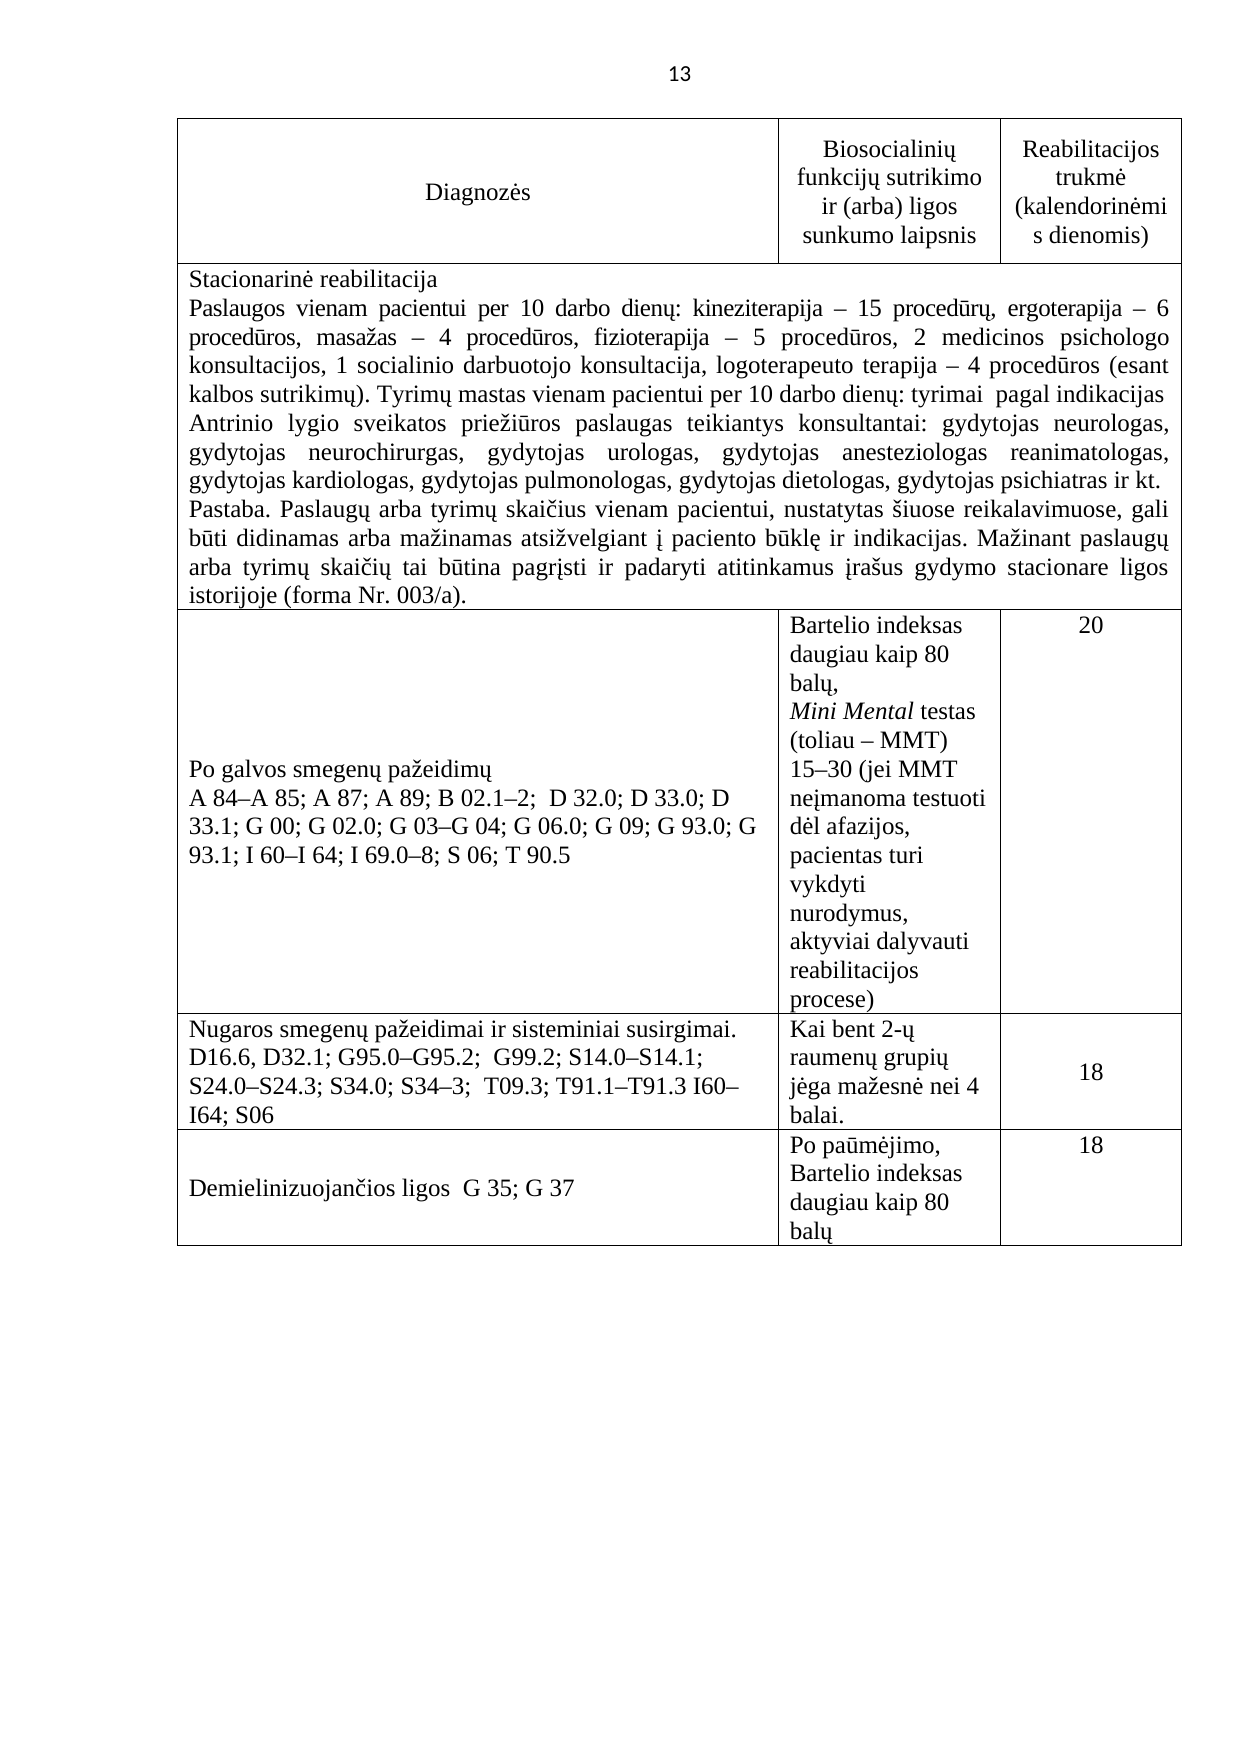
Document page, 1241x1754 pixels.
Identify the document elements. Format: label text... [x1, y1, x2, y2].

table_cell 18 [1001, 1014, 1181, 1129]
table_cell Po paūmėjimo, Bartelio indeksas daugiau kaip 80 balų [779, 1130, 1000, 1245]
table_cell Nugaros smegenų pažeidimai ir sisteminiai susirgimai. D16.6, D32.1; G95.0–G95.2; G99.2; S14.0–S14.1; S24.0–S24.3; S34.0; S34–3; T09.3; T91.1–T91.3 I60–I64; S06 [178, 1014, 778, 1129]
table_header Reabilitacijos trukmė (kalendorinėmis dienomis) [1001, 119, 1181, 263]
table_cell Demielinizuojančios ligos G 35; G 37 [178, 1130, 778, 1245]
table_cell Stacionarinė reabilitacija Paslaugos vienam pacientui per 10 darbo dienų: kineziterapija – 15 procedūrų, ergoterapija – 6 procedūros, masažas – 4 procedūros, fizioterapija – 5 procedūros, 2 medicinos psichologo konsultacijos, 1 socialinio darbuotojo konsultacija, logoterapeuto terapija – 4 procedūros (esant kalbos sutrikimų). Tyrimų mastas vienam pacientui per 10 darbo dienų: tyrimai pagal indikacijas Antrinio lygio sveikatos priežiūros paslaugas teikiantys konsultantai: gydytojas neurologas, gydytojas neurochirurgas, gydytojas urologas, gydytojas anesteziologas reanimatologas, gydytojas kardiologas, gydytojas pulmonologas, gydytojas dietologas, gydytojas psichiatras ir kt. Pastaba. Paslaugų arba tyrimų skaičius vienam pacientui, nustatytas šiuose reikalavimuose, gali būti didinamas arba mažinamas atsižvelgiant į paciento būklę ir indikacijas. Mažinant paslaugų arba tyrimų skaičių tai būtina pagrįsti ir padaryti atitinkamus įrašus gydymo stacionare ligos istorijoje (forma Nr. 003/a). [178, 264, 1181, 609]
table_cell Bartelio indeksas daugiau kaip 80 balų, Mini Mental testas (toliau – MMT) 15–30 (jei MMT neįmanoma testuoti dėl afazijos, pacientas turi vykdyti nurodymus, aktyviai dalyvauti reabilitacijos procese) [779, 610, 1000, 1013]
table_cell 18 [1001, 1130, 1181, 1245]
table_header Diagnozės [178, 119, 778, 263]
table_cell 20 [1001, 610, 1181, 1013]
table_cell Kai bent 2-ų raumenų grupių jėga mažesnė nei 4 balai. [779, 1014, 1000, 1129]
table_header Biosocialinių funkcijų sutrikimo ir (arba) ligos sunkumo laipsnis [779, 119, 1000, 263]
table_cell Po galvos smegenų pažeidimų A 84–A 85; A 87; A 89; B 02.1–2; D 32.0; D 33.0; D 33.1; G 00; G 02.0; G 03–G 04; G 06.0; G 09; G 93.0; G 93.1; I 60–I 64; I 69.0–8; S 06; T 90.5 [178, 610, 778, 1013]
